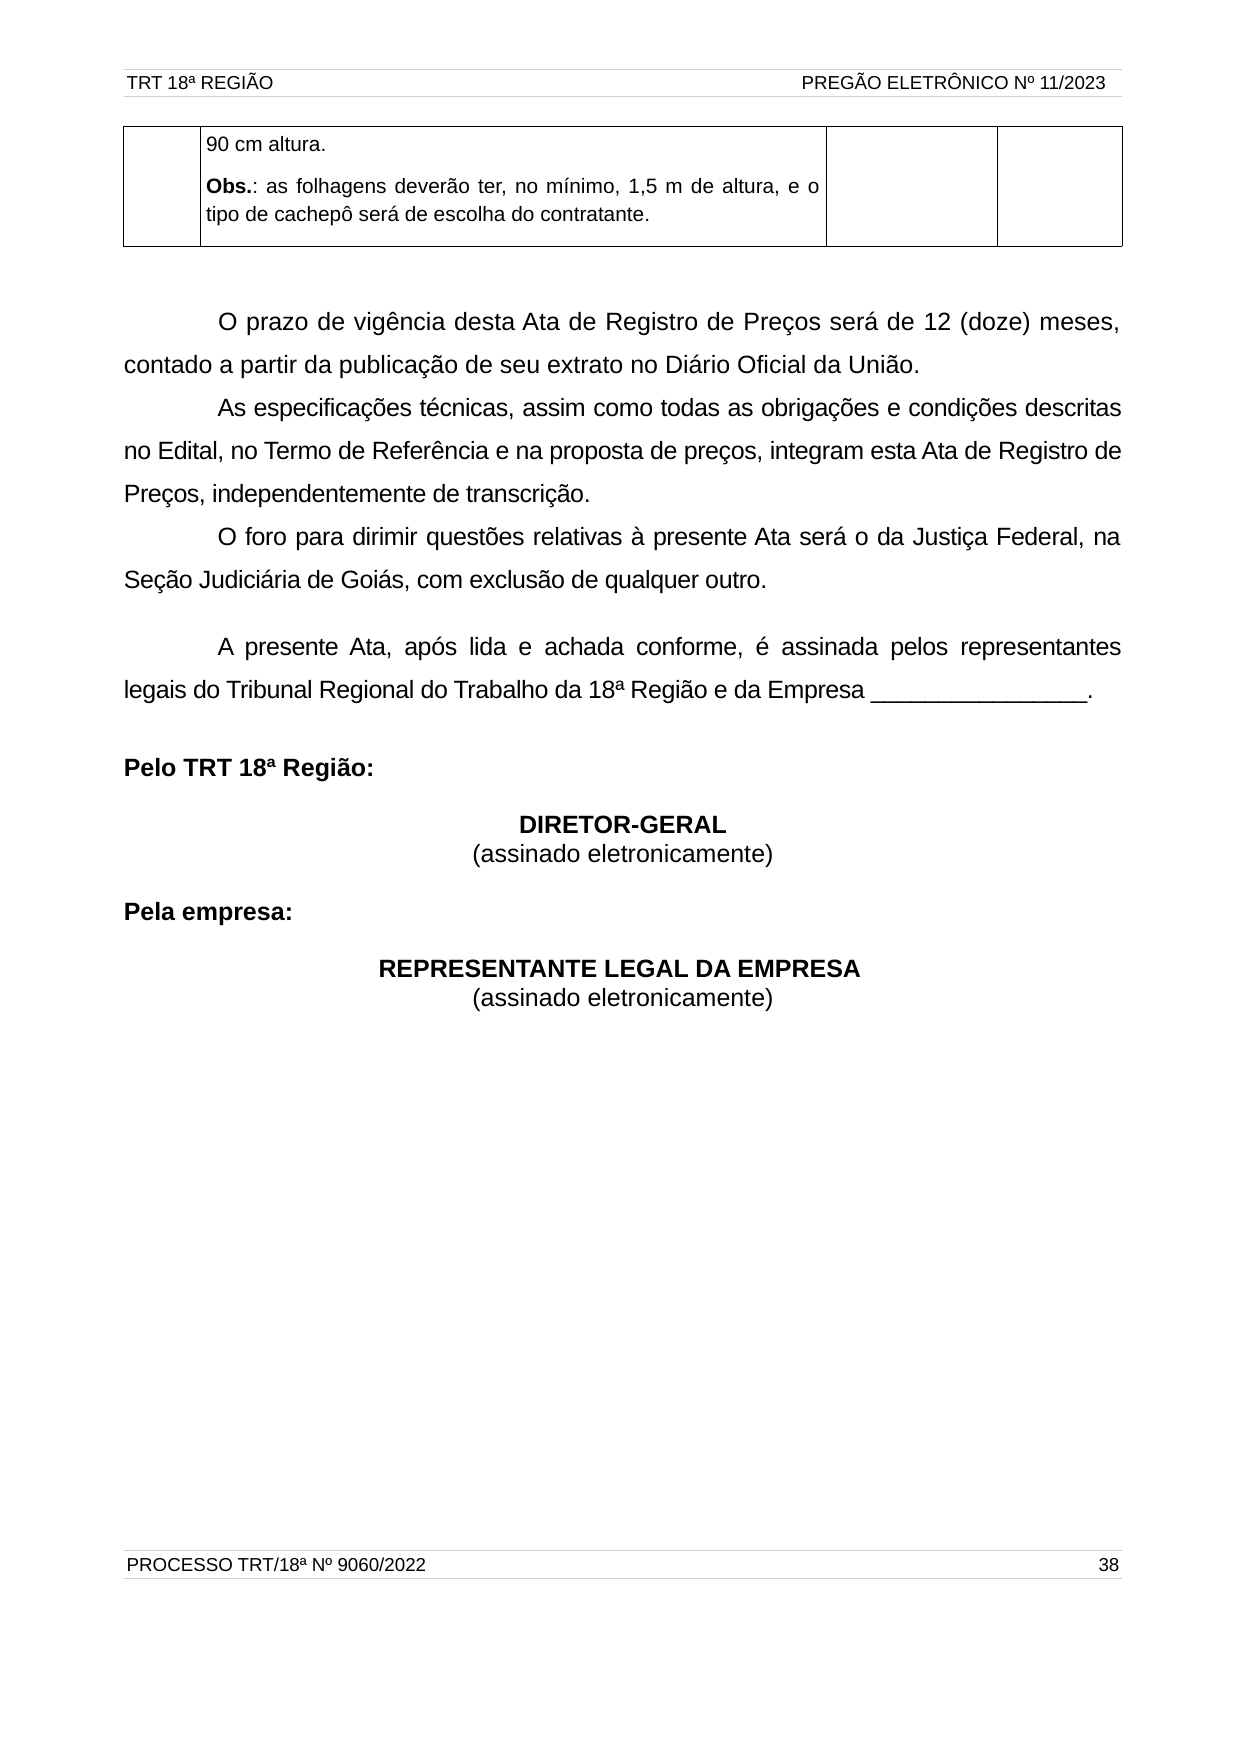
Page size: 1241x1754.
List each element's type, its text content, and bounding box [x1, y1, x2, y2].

text Pela empresa: [123, 897, 1122, 926]
text O foro para dirimir questões relativas à presente Ata será o da Justiça Federal, na Seção Judiciária de Goiás, com exclusão de qualquer outro. [123, 522, 1122, 594]
text (assinado eletronicamente) [123, 839, 1122, 868]
text REPRESENTANTE LEGAL DA EMPRESA [123, 954, 1122, 983]
text DIRETOR-GERAL [123, 811, 1122, 839]
table_cell 90 cm altura. Obs.: as folhagens deverão ter, no mínimo, 1,5 m de altura, e o tipo de cachepô será de escolha do contratante. [201, 127, 826, 246]
text (assinado eletronicamente) [123, 983, 1122, 1012]
text Pelo TRT 18ª Região: [123, 753, 1122, 782]
text O prazo de vigência desta Ata de Registro de Preços será de 12 (doze) meses, contado a partir da publicação de seu extrato no Diário Oficial da União. [123, 307, 1122, 378]
table_cell [998, 127, 1122, 246]
text As especificações técnicas, assim como todas as obrigações e condições descritas no Edital, no Termo de Referência e na proposta de preços, integram esta Ata de Registro de Preços, independentemente de transcrição. [123, 393, 1122, 508]
text A presente Ata, após lida e achada conforme, é assinada pelos representantes legais do Tribunal Regional do Trabalho da 18ª Região e da Empresa ________________. [123, 632, 1122, 704]
table_cell [124, 127, 200, 246]
table_cell [827, 127, 997, 246]
